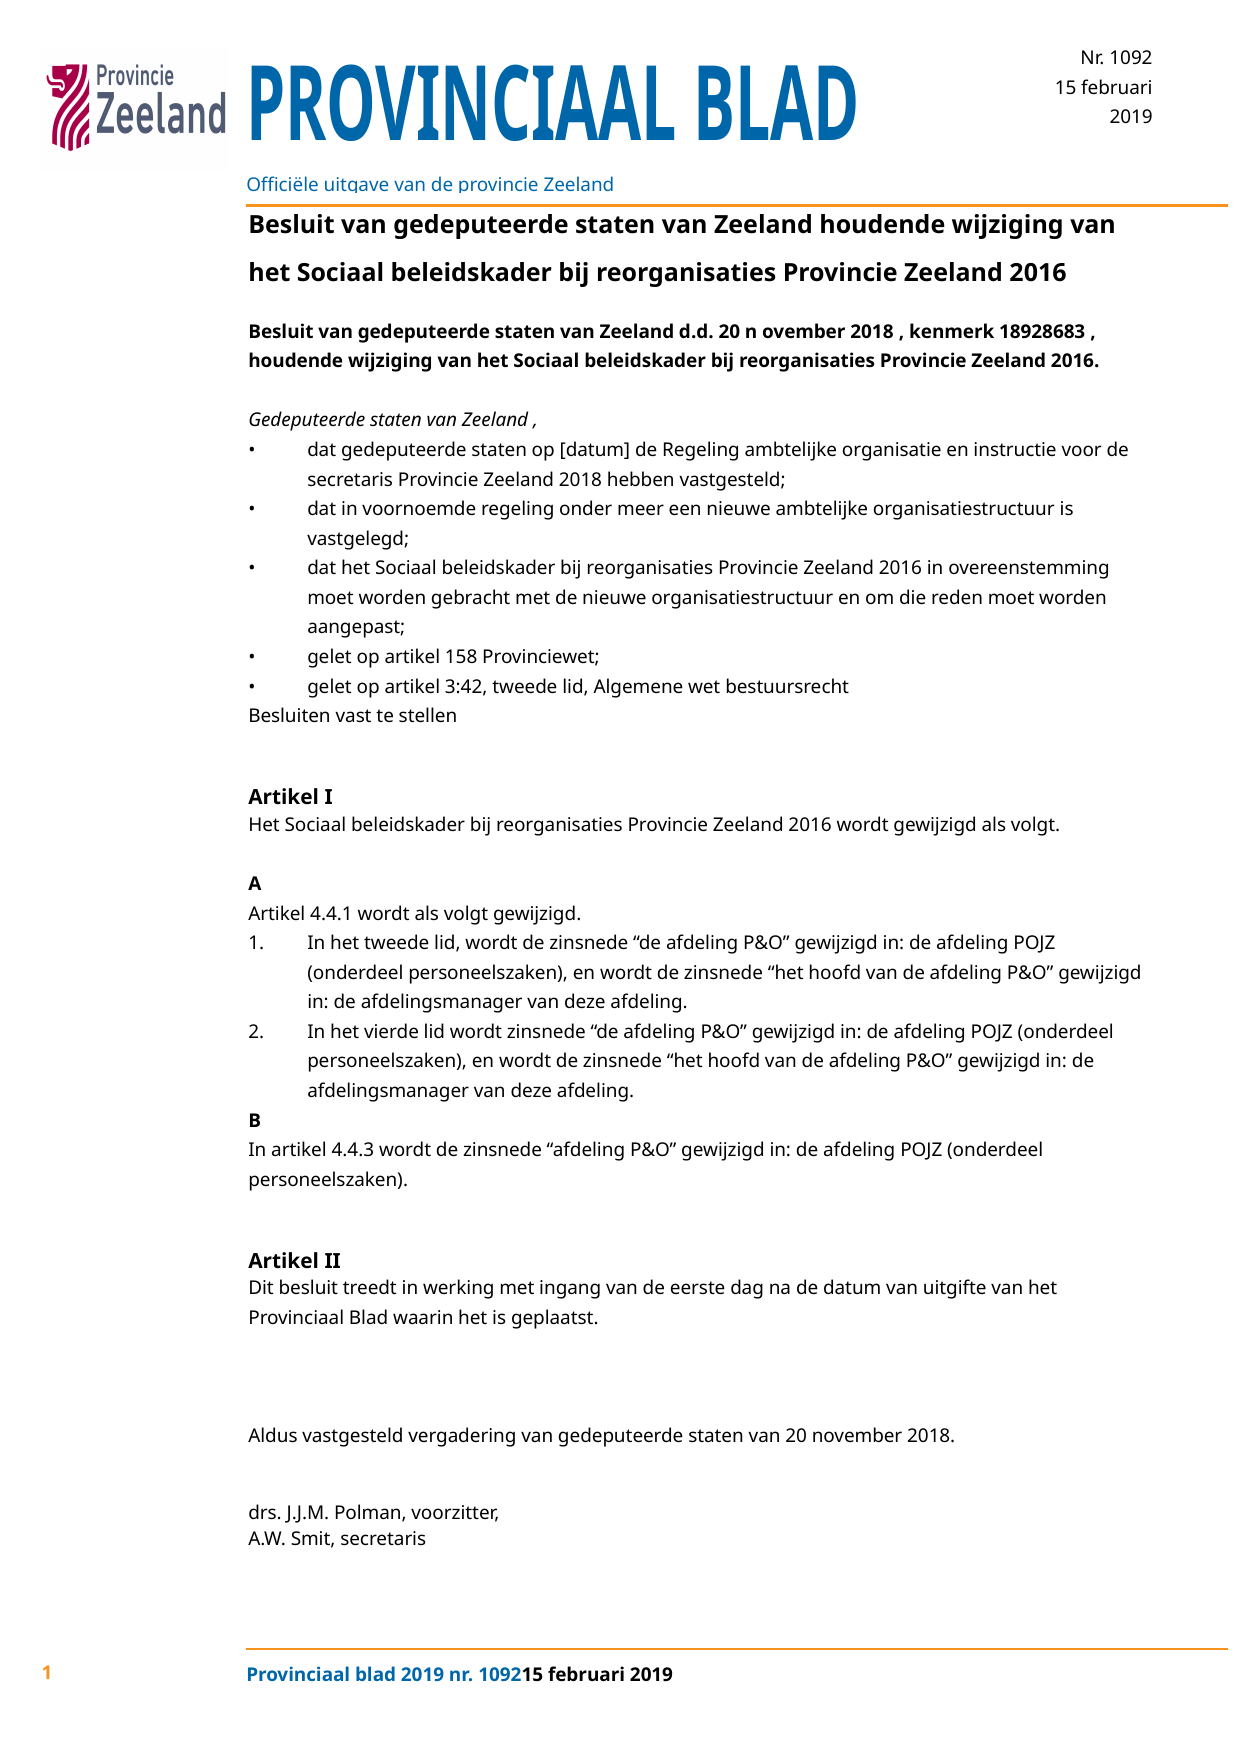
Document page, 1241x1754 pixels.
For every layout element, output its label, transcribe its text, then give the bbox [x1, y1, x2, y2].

text In artikel 4.4.3 wordt de zinsnede “afdeling P&O” gewijzigd in: de afdeling POJZ (onderdeel personeelszaken). [248, 1136, 1152, 1192]
text Artikel 4.4.1 wordt als volgt gewijzigd. [248, 900, 1152, 925]
text Gedeputeerde staten van Zeeland , [248, 407, 1152, 432]
text Besluit van gedeputeerde staten van Zeeland houdende wijziging van het Sociaal beleidskader bij reorganisaties Provincie Zeeland 2016 [248, 207, 1152, 288]
list dat het Sociaal beleidskader bij reorganisaties Provincie Zeeland 2016 in overeenstemming moet worden gebracht met de nieuwe organisatiestructuur en om die reden moet worden aangepast; [248, 554, 1152, 639]
text Artikel I [248, 782, 1152, 811]
text Besluit van gedeputeerde staten van Zeeland d.d. 20 n ovember 2018 , kenmerk 18928683 , houdende wijziging van het Sociaal beleidskader bij reorganisaties Provincie Zeeland 2016. [248, 318, 1152, 373]
list In het tweede lid, wordt de zinsnede “de afdeling P&O” gewijzigd in: de afdeling POJZ (onderdeel personeelszaken), en wordt de zinsnede “het hoofd van de afdeling P&O” gewijzigd in: de afdelingsmanager van deze afdeling. [248, 929, 1152, 1014]
text Aldus vastgesteld vergadering van gedeputeerde staten van 20 november 2018. [248, 1422, 1152, 1448]
list gelet op artikel 3:42, tweede lid, Algemene wet bestuursrecht [248, 673, 1152, 699]
text drs. J.J.M. Polman, voorzitter, [248, 1499, 1152, 1525]
list In het vierde lid wordt zinsnede “de afdeling P&O” gewijzigd in: de afdeling POJZ (onderdeel personeelszaken), en wordt de zinsnede “het hoofd van de afdeling P&O” gewijzigd in: de afdelingsmanager van deze afdeling. [248, 1018, 1152, 1103]
list gelet op artikel 158 Provinciewet; [248, 643, 1152, 669]
text Artikel II [248, 1246, 1152, 1274]
list dat gedeputeerde staten op [datum] de Regeling ambtelijke organisatie en instructie voor de secretaris Provincie Zeeland 2018 hebben vastgesteld; [248, 436, 1152, 492]
list dat in voornoemde regeling onder meer een nieuwe ambtelijke organisatiestructuur is vastgelegd; [248, 495, 1152, 551]
text A.W. Smit, secretaris [248, 1525, 1152, 1551]
text Het Sociaal beleidskader bij reorganisaties Provincie Zeeland 2016 wordt gewijzigd als volgt. [248, 811, 1152, 837]
text B [248, 1107, 1152, 1132]
text Besluiten vast te stellen [248, 702, 1152, 728]
text A [248, 870, 1152, 896]
text Dit besluit treedt in werking met ingang van de eerste dag na de datum van uitgifte van het Provinciaal Blad waarin het is geplaatst. [248, 1274, 1152, 1330]
picture [41, 47, 231, 172]
